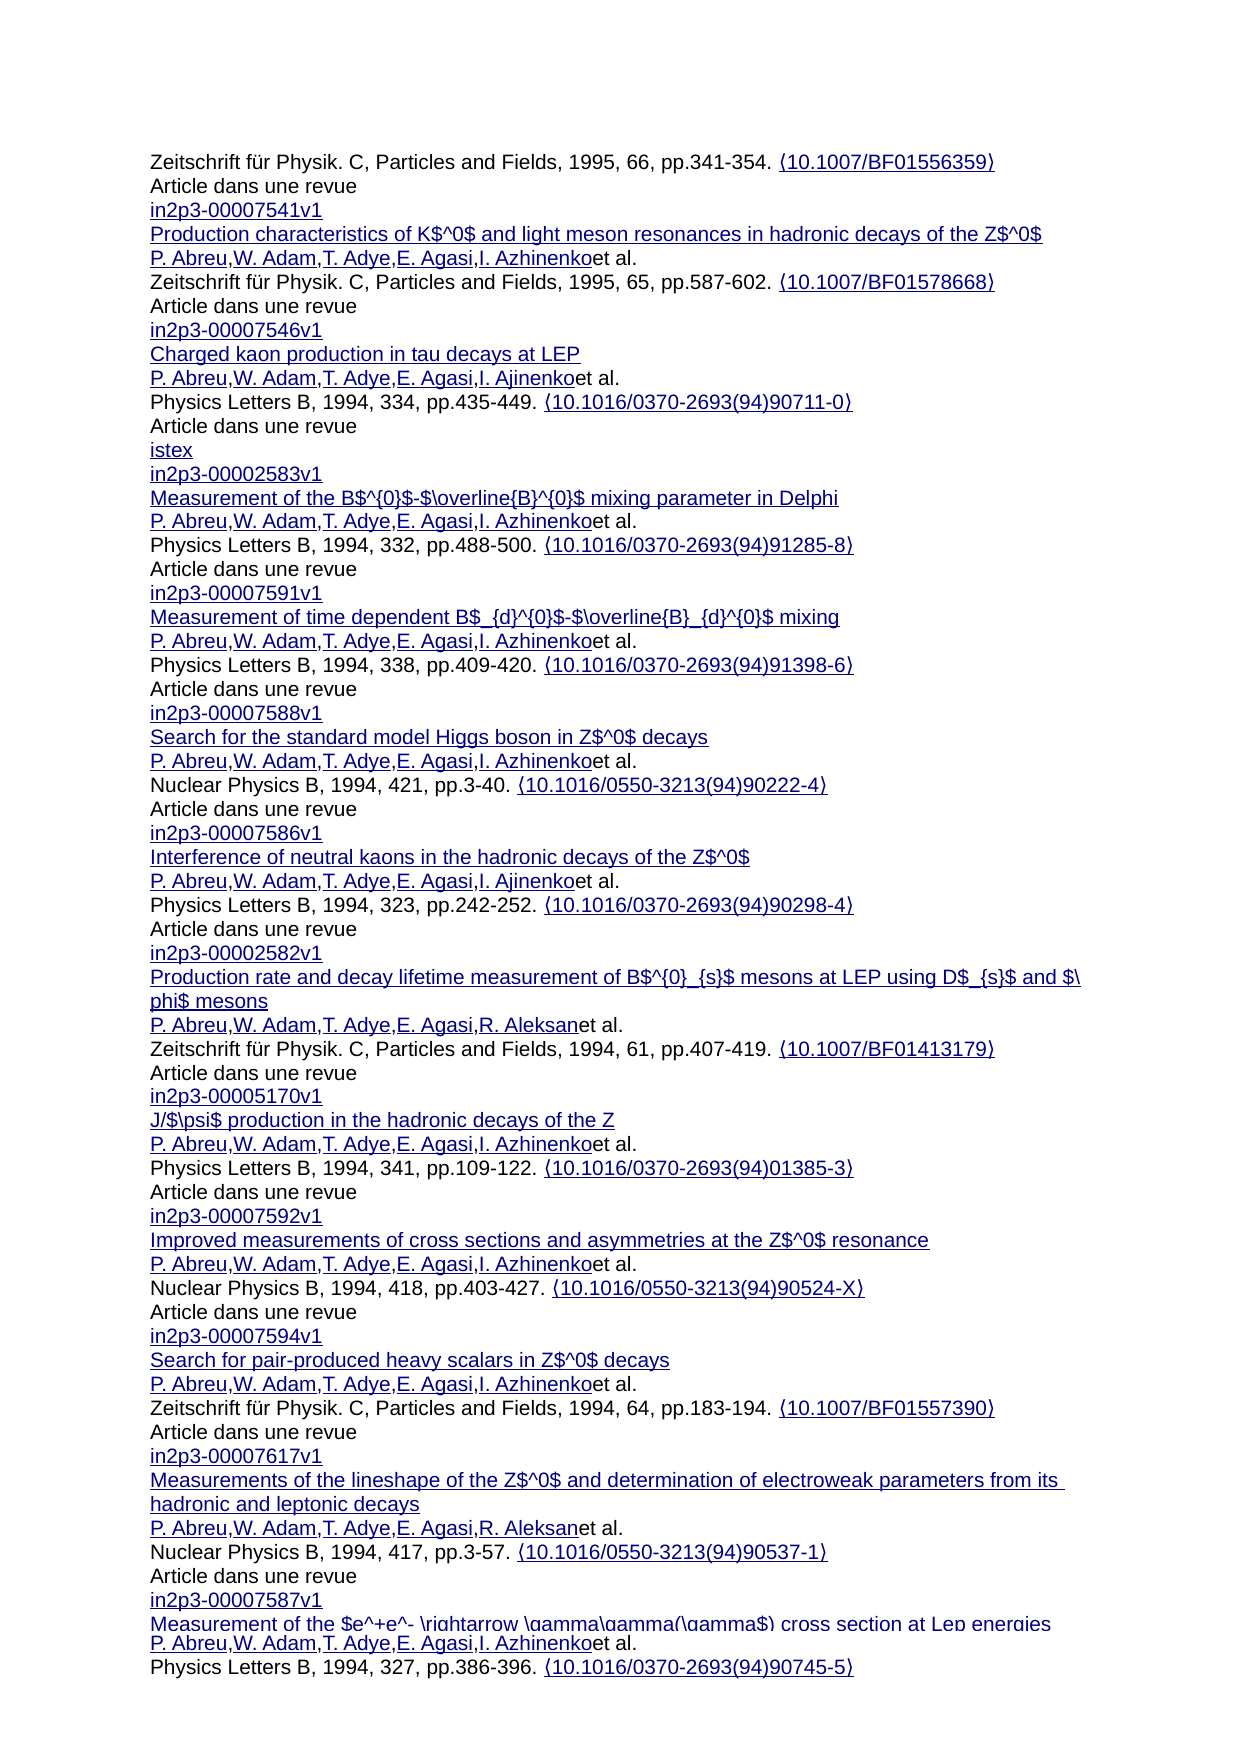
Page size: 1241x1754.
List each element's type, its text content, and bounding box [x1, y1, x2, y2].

table_cell Search for pair-produced heavy scalars in Z$^0$ decays P. Abreu,W. Adam,T. Adye,E. Agasi,I. Azhinenkoet al. Zeitschrift für Physik. C, Particles and Fields, 1994, 64, pp.183-194. ⟨10.1007/BF01557390⟩ Article dans une revue in2p3-00007617v1 [150, 1348, 1090, 1468]
table_cell Measurement of time dependent B$_{d}^{0}$-$\overline{B}_{d}^{0}$ mixing P. Abreu,W. Adam,T. Adye,E. Agasi,I. Azhinenkoet al. Physics Letters B, 1994, 338, pp.409-420. ⟨10.1016/0370-2693(94)91398-6⟩ Article dans une revue in2p3-00007588v1 [150, 605, 1090, 725]
table_cell Charged kaon production in tau decays at LEP P. Abreu,W. Adam,T. Adye,E. Agasi,I. Ajinenkoet al. Physics Letters B, 1994, 334, pp.435-449. ⟨10.1016/0370-2693(94)90711-0⟩ Article dans une revue istex in2p3-00002583v1 [150, 342, 1090, 485]
table_cell Improved measurements of cross sections and asymmetries at the Z$^0$ resonance P. Abreu,W. Adam,T. Adye,E. Agasi,I. Azhinenkoet al. Nuclear Physics B, 1994, 418, pp.403-427. ⟨10.1016/0550-3213(94)90524-X⟩ Article dans une revue in2p3-00007594v1 [150, 1228, 1090, 1348]
table_cell Zeitschrift für Physik. C, Particles and Fields, 1995, 66, pp.341-354. ⟨10.1007/BF01556359⟩ Article dans une revue in2p3-00007541v1 [150, 150, 1090, 222]
table_cell Measurement of the $e^+e^- \rightarrow \gamma\gamma(\gamma$) cross section at Lep energies P. Abreu,W. Adam,T. Adye,E. Agasi,I. Azhinenkoet al. Physics Letters B, 1994, 327, pp.386-396. ⟨10.1016/0370-2693(94)90745-5⟩ [150, 1611, 1090, 1679]
table_cell Production characteristics of K$^0$ and light meson resonances in hadronic decays of the Z$^0$ P. Abreu,W. Adam,T. Adye,E. Agasi,I. Azhinenkoet al. Zeitschrift für Physik. C, Particles and Fields, 1995, 65, pp.587-602. ⟨10.1007/BF01578668⟩ Article dans une revue in2p3-00007546v1 [150, 222, 1090, 342]
table_cell Measurements of the lineshape of the Z$^0$ and determination of electroweak parameters from its hadronic and leptonic decays P. Abreu,W. Adam,T. Adye,E. Agasi,R. Aleksanet al. Nuclear Physics B, 1994, 417, pp.3-57. ⟨10.1016/0550-3213(94)90537-1⟩ Article dans une revue in2p3-00007587v1 [150, 1468, 1090, 1611]
table_cell J/$\psi$ production in the hadronic decays of the Z P. Abreu,W. Adam,T. Adye,E. Agasi,I. Azhinenkoet al. Physics Letters B, 1994, 341, pp.109-122. ⟨10.1016/0370-2693(94)01385-3⟩ Article dans une revue in2p3-00007592v1 [150, 1108, 1090, 1228]
table_cell Production rate and decay lifetime measurement of B$^{0}_{s}$ mesons at LEP using D$_{s}$ and $\phi$ mesons P. Abreu,W. Adam,T. Adye,E. Agasi,R. Aleksanet al. Zeitschrift für Physik. C, Particles and Fields, 1994, 61, pp.407-419. ⟨10.1007/BF01413179⟩ Article dans une revue in2p3-00005170v1 [150, 965, 1090, 1108]
table_cell Measurement of the B$^{0}$-$\overline{B}^{0}$ mixing parameter in Delphi P. Abreu,W. Adam,T. Adye,E. Agasi,I. Azhinenkoet al. Physics Letters B, 1994, 332, pp.488-500. ⟨10.1016/0370-2693(94)91285-8⟩ Article dans une revue in2p3-00007591v1 [150, 485, 1090, 605]
table_cell Interference of neutral kaons in the hadronic decays of the Z$^0$ P. Abreu,W. Adam,T. Adye,E. Agasi,I. Ajinenkoet al. Physics Letters B, 1994, 323, pp.242-252. ⟨10.1016/0370-2693(94)90298-4⟩ Article dans une revue in2p3-00002582v1 [150, 845, 1090, 964]
table_cell Search for the standard model Higgs boson in Z$^0$ decays P. Abreu,W. Adam,T. Adye,E. Agasi,I. Azhinenkoet al. Nuclear Physics B, 1994, 421, pp.3-40. ⟨10.1016/0550-3213(94)90222-4⟩ Article dans une revue in2p3-00007586v1 [150, 725, 1090, 845]
